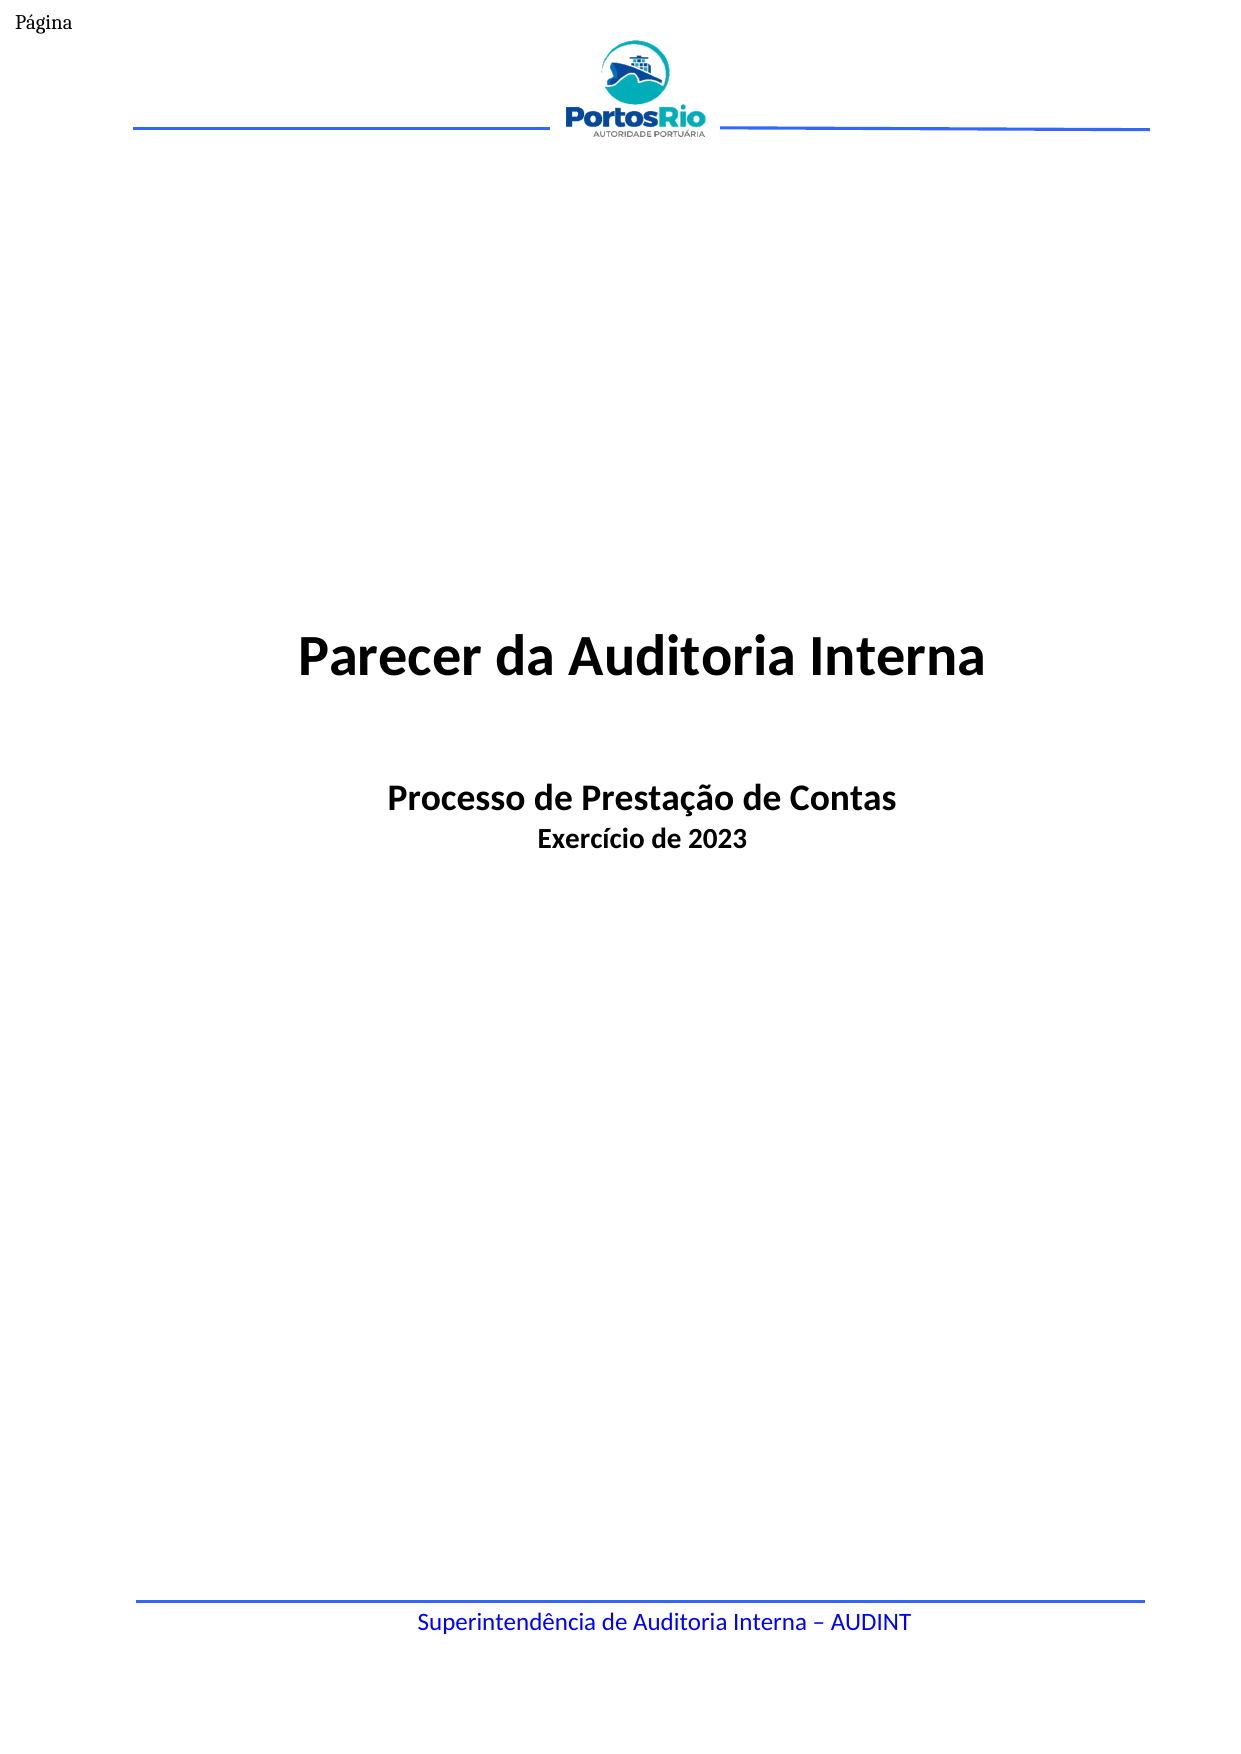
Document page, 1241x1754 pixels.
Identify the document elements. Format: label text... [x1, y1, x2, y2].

text Exercício de 2023 [133, 820, 1152, 856]
text Processo de Prestação de Contas [133, 774, 1152, 820]
text Parecer da Auditoria Interna [133, 619, 1152, 690]
